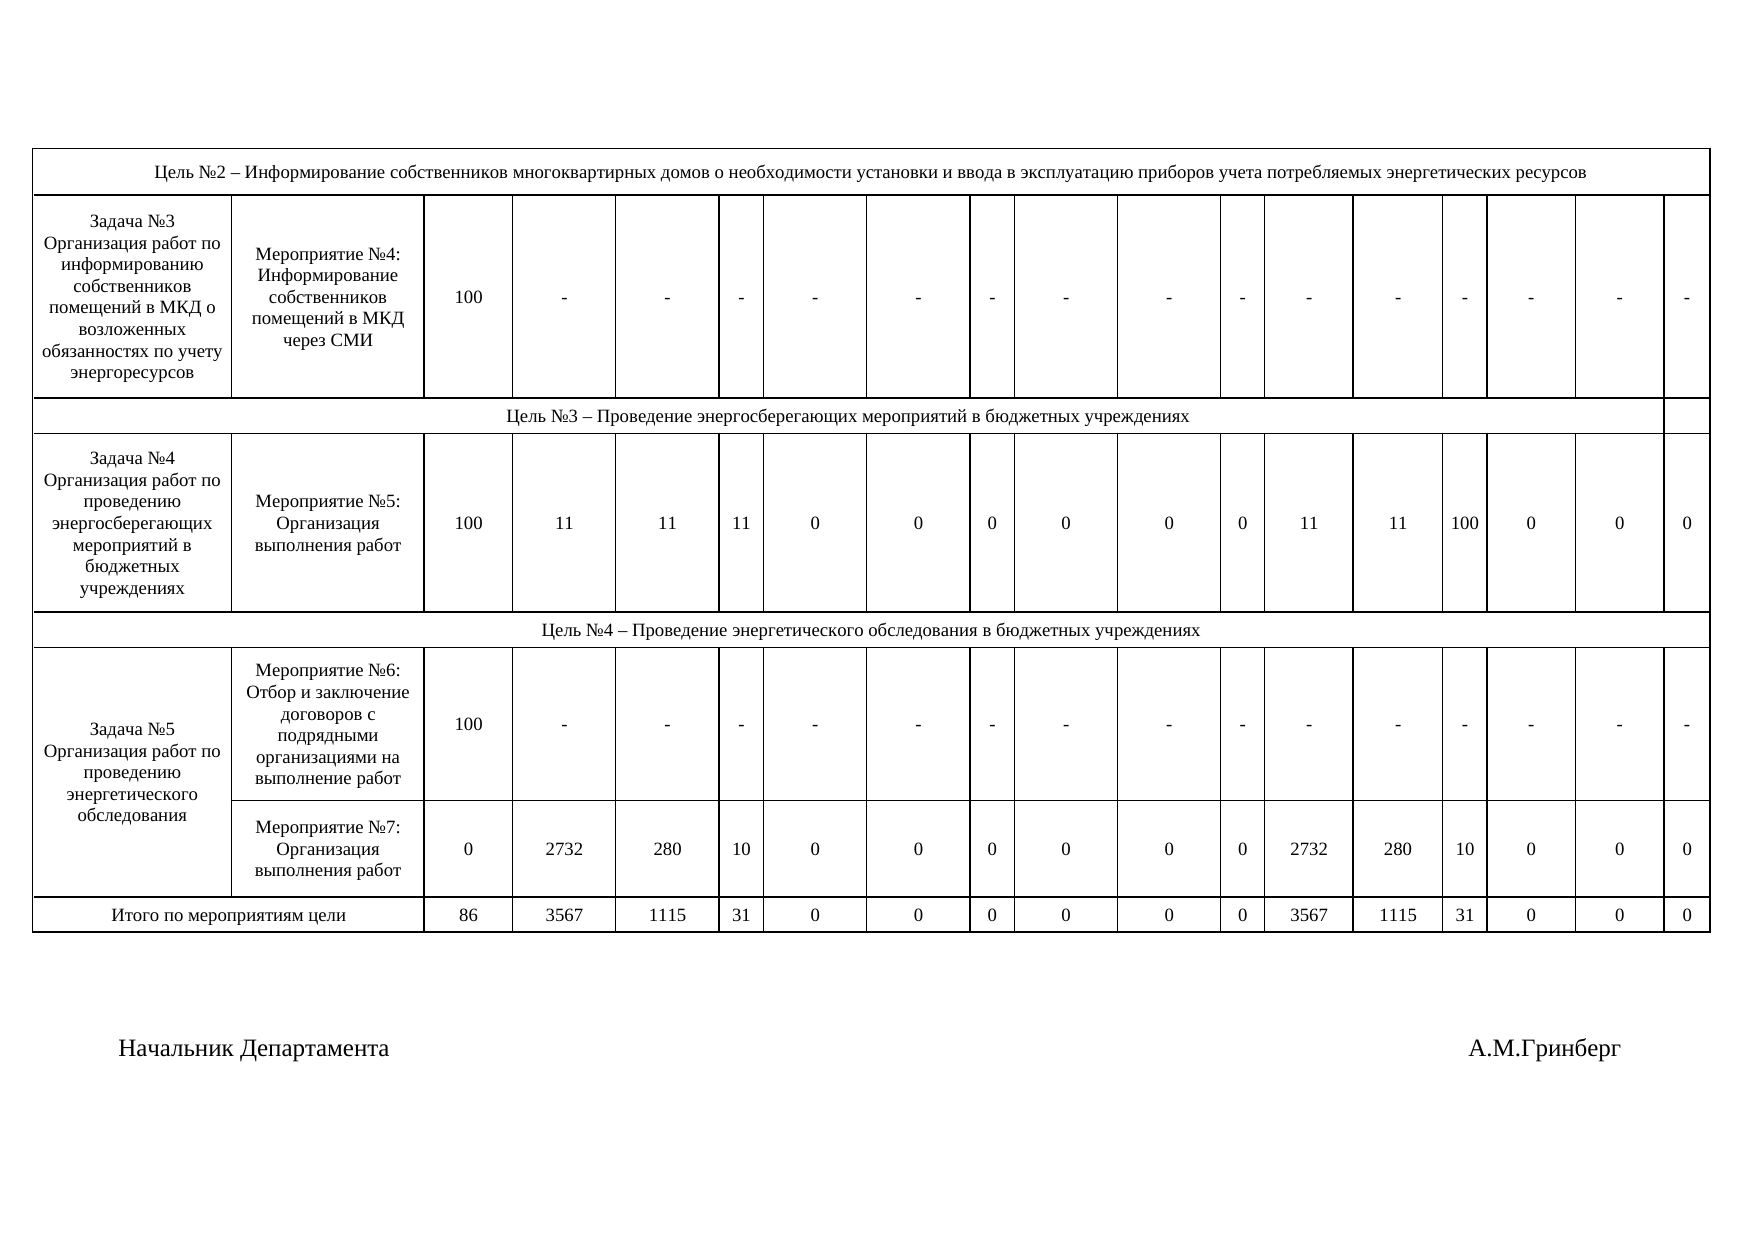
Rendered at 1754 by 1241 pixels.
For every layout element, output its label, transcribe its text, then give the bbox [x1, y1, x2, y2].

table_cell - [764, 648, 866, 800]
table_cell 11 [513, 434, 615, 611]
table_cell 0 [1118, 801, 1220, 896]
table_cell - [1443, 648, 1486, 800]
table_cell - [1118, 196, 1220, 397]
table_cell - [513, 648, 615, 800]
table_cell 0 [1221, 434, 1264, 611]
table_cell 11 [720, 434, 763, 611]
table_cell - [720, 648, 763, 800]
table_cell - [616, 648, 718, 800]
table_cell - [1576, 648, 1663, 800]
table_cell 86 [425, 898, 512, 931]
table_cell Мероприятие №7: Организация выполнения работ [232, 801, 423, 896]
table_cell - [1265, 196, 1352, 397]
table_cell 0 [1665, 898, 1709, 931]
table_cell 1115 [1354, 898, 1442, 931]
table_cell - [1221, 196, 1264, 397]
table_cell Цель №2 – Информирование собственников многоквартирных домов о необходимости установки и ввода в эксплуатацию приборов учета потребляемых энергетических ресурсов [33, 149, 1709, 194]
table_cell 11 [616, 434, 718, 611]
table_cell 0 [1576, 801, 1663, 896]
table_cell [1665, 399, 1709, 433]
text Начальник Департамента А.М.Гринберг [118, 1033, 1636, 1062]
table_cell 0 [1488, 434, 1575, 611]
table_cell - [971, 196, 1014, 397]
table_cell - [1118, 648, 1220, 800]
table_cell Задача №3 Организация работ по информированию собственников помещений в МКД о возложенных обязанностях по учету энергоресурсов [33, 195, 231, 397]
table_cell - [720, 196, 763, 397]
table_cell 100 [425, 434, 512, 611]
table_cell - [867, 196, 969, 397]
table_cell 0 [764, 434, 866, 611]
table_cell 10 [720, 801, 763, 896]
table_cell 0 [1221, 898, 1264, 931]
table_cell 100 [425, 648, 512, 800]
table_cell 31 [1443, 898, 1486, 931]
table_cell - [1265, 648, 1352, 800]
table_cell 3567 [1265, 898, 1352, 931]
table_cell 0 [1576, 898, 1663, 931]
table_cell 11 [1265, 434, 1352, 611]
table_cell Задача №4 Организация работ по проведению энергосберегающих мероприятий в бюджетных учреждениях [33, 434, 231, 611]
table_cell 2732 [513, 801, 615, 896]
table_cell Мероприятие №5: Организация выполнения работ [232, 434, 423, 611]
table_cell - [1015, 648, 1117, 800]
table_cell 0 [764, 898, 866, 931]
table_cell - [1015, 196, 1117, 397]
table_cell 0 [1118, 898, 1220, 931]
table_cell 100 [1443, 434, 1486, 611]
table_cell - [1354, 648, 1442, 800]
table_cell 0 [867, 434, 969, 611]
table_cell Задача №5 Организация работ по проведению энергетического обследования [33, 648, 231, 896]
table_cell 1115 [616, 898, 718, 931]
table_cell - [867, 648, 969, 800]
table_cell - [513, 196, 615, 397]
table_cell - [1665, 648, 1709, 800]
table_cell 0 [1665, 434, 1709, 611]
table_cell - [1665, 196, 1709, 397]
table_cell 11 [1354, 434, 1442, 611]
table_cell - [971, 648, 1014, 800]
table_cell 0 [1488, 898, 1575, 931]
table_cell 3567 [513, 898, 615, 931]
table_cell 0 [1488, 801, 1575, 896]
table_cell 280 [616, 801, 718, 896]
table_cell 0 [764, 801, 866, 896]
table_cell 0 [1221, 801, 1264, 896]
table_cell - [1354, 196, 1442, 397]
table_cell 0 [1015, 801, 1117, 896]
table_cell 0 [971, 898, 1014, 931]
table_cell - [1488, 648, 1575, 800]
table_cell 100 [425, 196, 512, 397]
table_cell 10 [1443, 801, 1486, 896]
table_cell Мероприятие №6: Отбор и заключение договоров с подрядными организациями на выполнение работ [232, 648, 423, 800]
table_cell 0 [971, 434, 1014, 611]
table_cell Итого по мероприятиям цели [33, 897, 423, 931]
table_cell - [1443, 196, 1486, 397]
table_cell Мероприятие №4: Информирование собственников помещений в МКД через СМИ [232, 196, 423, 397]
table_cell - [1576, 196, 1663, 397]
table_cell 0 [867, 801, 969, 896]
table_cell Цель №3 – Проведение энергосберегающих мероприятий в бюджетных учреждениях [33, 398, 1663, 433]
table_cell Цель №4 – Проведение энергетического обследования в бюджетных учреждениях [33, 612, 1709, 647]
table_cell 0 [971, 801, 1014, 896]
table_cell 0 [1118, 434, 1220, 611]
table_cell - [1488, 196, 1575, 397]
table_cell - [764, 196, 866, 397]
table_cell - [616, 196, 718, 397]
table_cell 280 [1354, 801, 1442, 896]
table_cell 0 [1015, 434, 1117, 611]
table_cell 31 [720, 898, 763, 931]
table_cell 0 [867, 898, 969, 931]
table_cell 2732 [1265, 801, 1352, 896]
table_cell 0 [1576, 434, 1663, 611]
table_cell - [1221, 648, 1264, 800]
table_cell 0 [425, 801, 512, 896]
table_cell 0 [1015, 898, 1117, 931]
table_cell 0 [1665, 801, 1709, 896]
